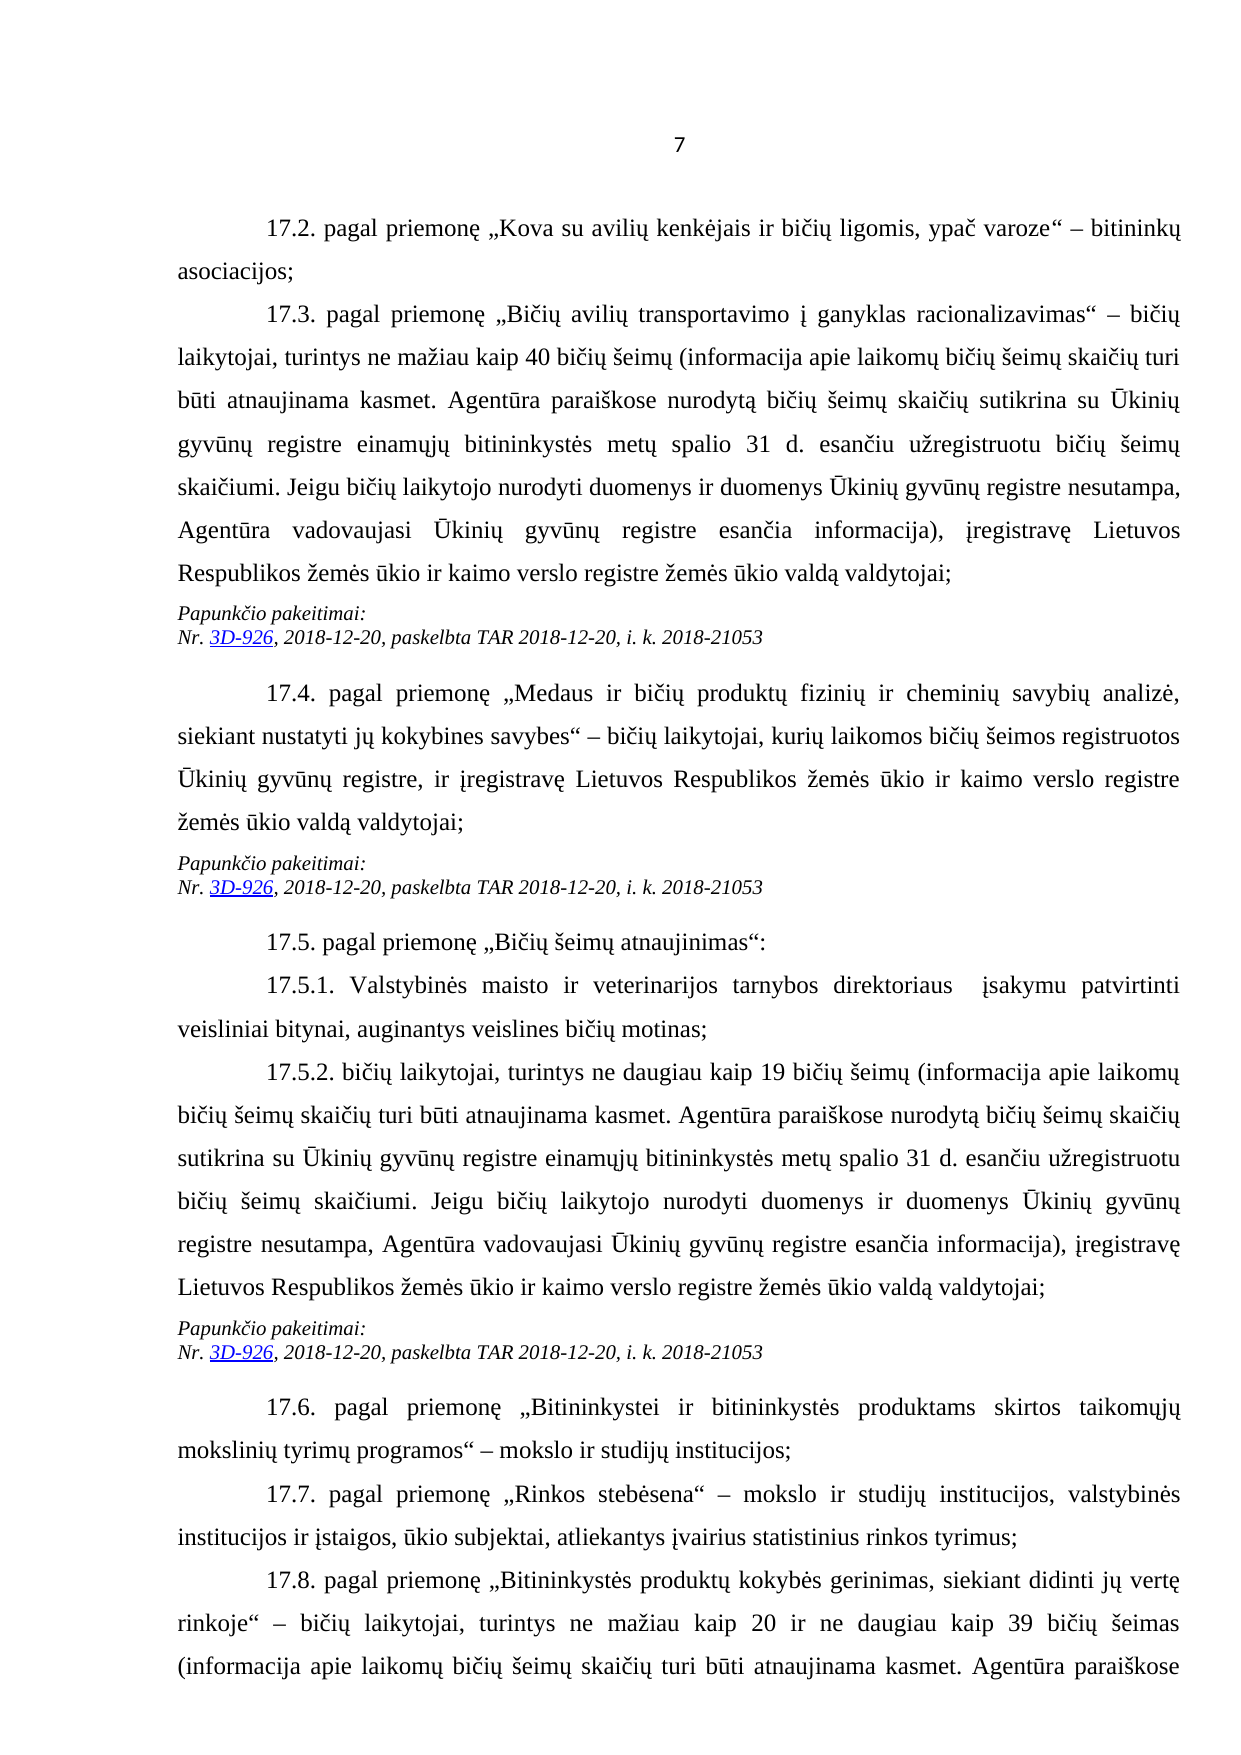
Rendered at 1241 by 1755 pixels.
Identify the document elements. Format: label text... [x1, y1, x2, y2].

text Papunkčio pakeitimai: [177, 601, 1181, 625]
text Papunkčio pakeitimai: [177, 851, 1181, 874]
text Nr. 3D-926, 2018-12-20, paskelbta TAR 2018-12-20, i. k. 2018-21053 [177, 1339, 1181, 1364]
text 17.7. pagal priemonę „Rinkos stebėsena“ – mokslo ir studijų institucijos, valstybinės institucijos ir įstaigos, ūkio subjektai, atliekantys įvairius statistinius rinkos tyrimus; [177, 1479, 1181, 1551]
text 17.3. pagal priemonę „Bičių avilių transportavimo į ganyklas racionalizavimas“ – bičių laikytojai, turintys ne mažiau kaip 40 bičių šeimų (informacija apie laikomų bičių šeimų skaičių turi būti atnaujinama kasmet. Agentūra paraiškose nurodytą bičių šeimų skaičių sutikrina su Ūkinių gyvūnų registre einamųjų bitininkystės metų spalio 31 d. esančiu užregistruotu bičių šeimų skaičiumi. Jeigu bičių laikytojo nurodyti duomenys ir duomenys Ūkinių gyvūnų registre nesutampa, Agentūra vadovaujasi Ūkinių gyvūnų registre esančia informacija), įregistravę Lietuvos Respublikos žemės ūkio ir kaimo verslo registre žemės ūkio valdą valdytojai; [177, 299, 1181, 587]
text Nr. 3D-926, 2018-12-20, paskelbta TAR 2018-12-20, i. k. 2018-21053 [177, 625, 1181, 649]
text Papunkčio pakeitimai: [177, 1316, 1181, 1339]
text Nr. 3D-926, 2018-12-20, paskelbta TAR 2018-12-20, i. k. 2018-21053 [177, 874, 1181, 899]
text 17.5.1. Valstybinės maisto ir veterinarijos tarnybos direktoriaus įsakymu patvirtinti veisliniai bitynai, auginantys veislines bičių motinas; [177, 971, 1181, 1042]
text 17.2. pagal priemonę „Kova su avilių kenkėjais ir bičių ligomis, ypač varoze“ – bitininkų asociacijos; [177, 213, 1181, 285]
text 17.4. pagal priemonę „Medaus ir bičių produktų fizinių ir cheminių savybių analizė, siekiant nustatyti jų kokybines savybes“ – bičių laikytojai, kurių laikomos bičių šeimos registruotos Ūkinių gyvūnų registre, ir įregistravę Lietuvos Respublikos žemės ūkio ir kaimo verslo registre žemės ūkio valdą valdytojai; [177, 678, 1181, 836]
text 17.5.2. bičių laikytojai, turintys ne daugiau kaip 19 bičių šeimų (informacija apie laikomų bičių šeimų skaičių turi būti atnaujinama kasmet. Agentūra paraiškose nurodytą bičių šeimų skaičių sutikrina su Ūkinių gyvūnų registre einamųjų bitininkystės metų spalio 31 d. esančiu užregistruotu bičių šeimų skaičiumi. Jeigu bičių laikytojo nurodyti duomenys ir duomenys Ūkinių gyvūnų registre nesutampa, Agentūra vadovaujasi Ūkinių gyvūnų registre esančia informacija), įregistravę Lietuvos Respublikos žemės ūkio ir kaimo verslo registre žemės ūkio valdą valdytojai; [177, 1057, 1181, 1301]
text 17.8. pagal priemonę „Bitininkystės produktų kokybės gerinimas, siekiant didinti jų vertę rinkoje“ – bičių laikytojai, turintys ne mažiau kaip 20 ir ne daugiau kaip 39 bičių šeimas (informacija apie laikomų bičių šeimų skaičių turi būti atnaujinama kasmet. Agentūra paraiškose [177, 1565, 1181, 1680]
text 17.6. pagal priemonę „Bitininkystei ir bitininkystės produktams skirtos taikomųjų mokslinių tyrimų programos“ – mokslo ir studijų institucijos; [177, 1392, 1181, 1464]
text 17.5. pagal priemonę „Bičių šeimų atnaujinimas“: [177, 927, 1181, 956]
